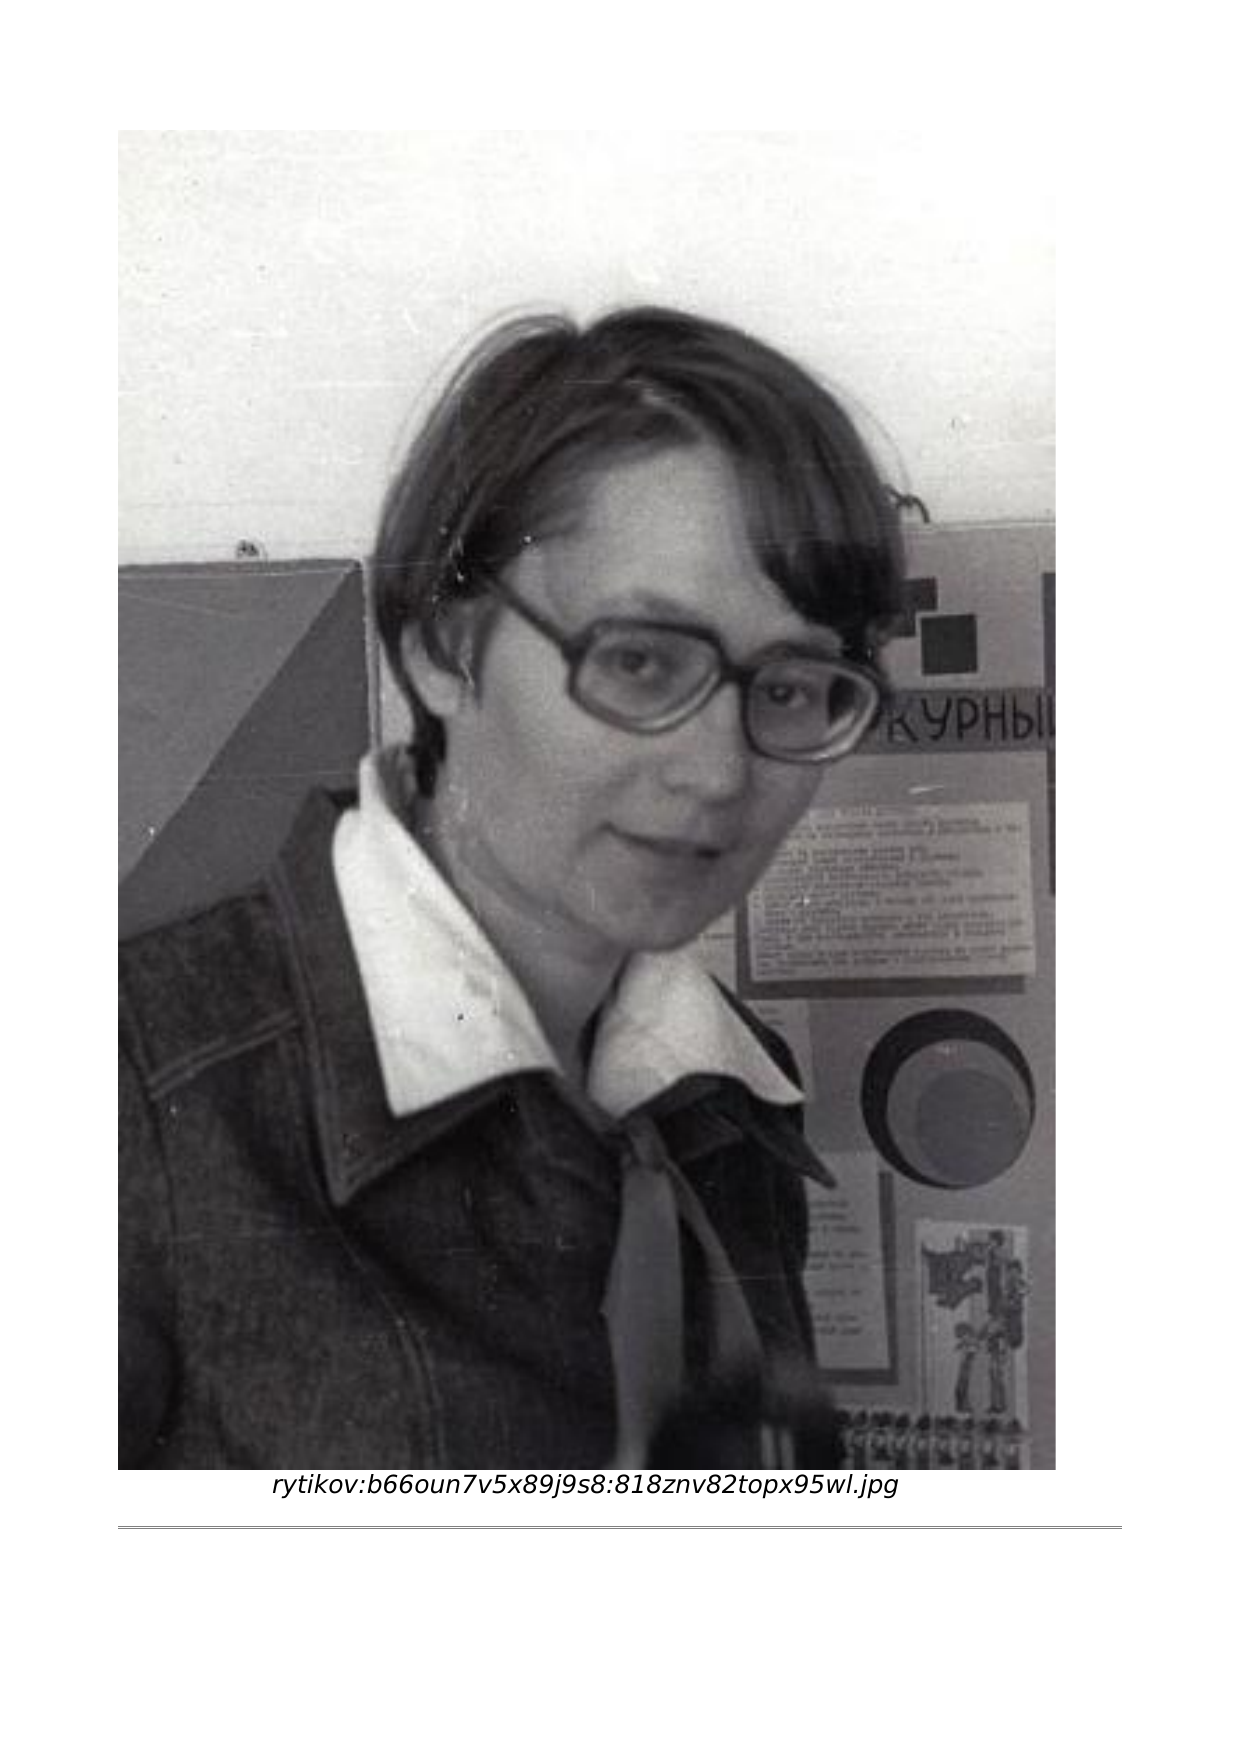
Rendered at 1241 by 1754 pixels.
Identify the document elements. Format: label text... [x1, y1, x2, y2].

text rytikov:b66oun7v5x89j9s8:818znv82topx95wl.jpg [118, 1470, 1056, 1499]
picture [118, 130, 1056, 1470]
